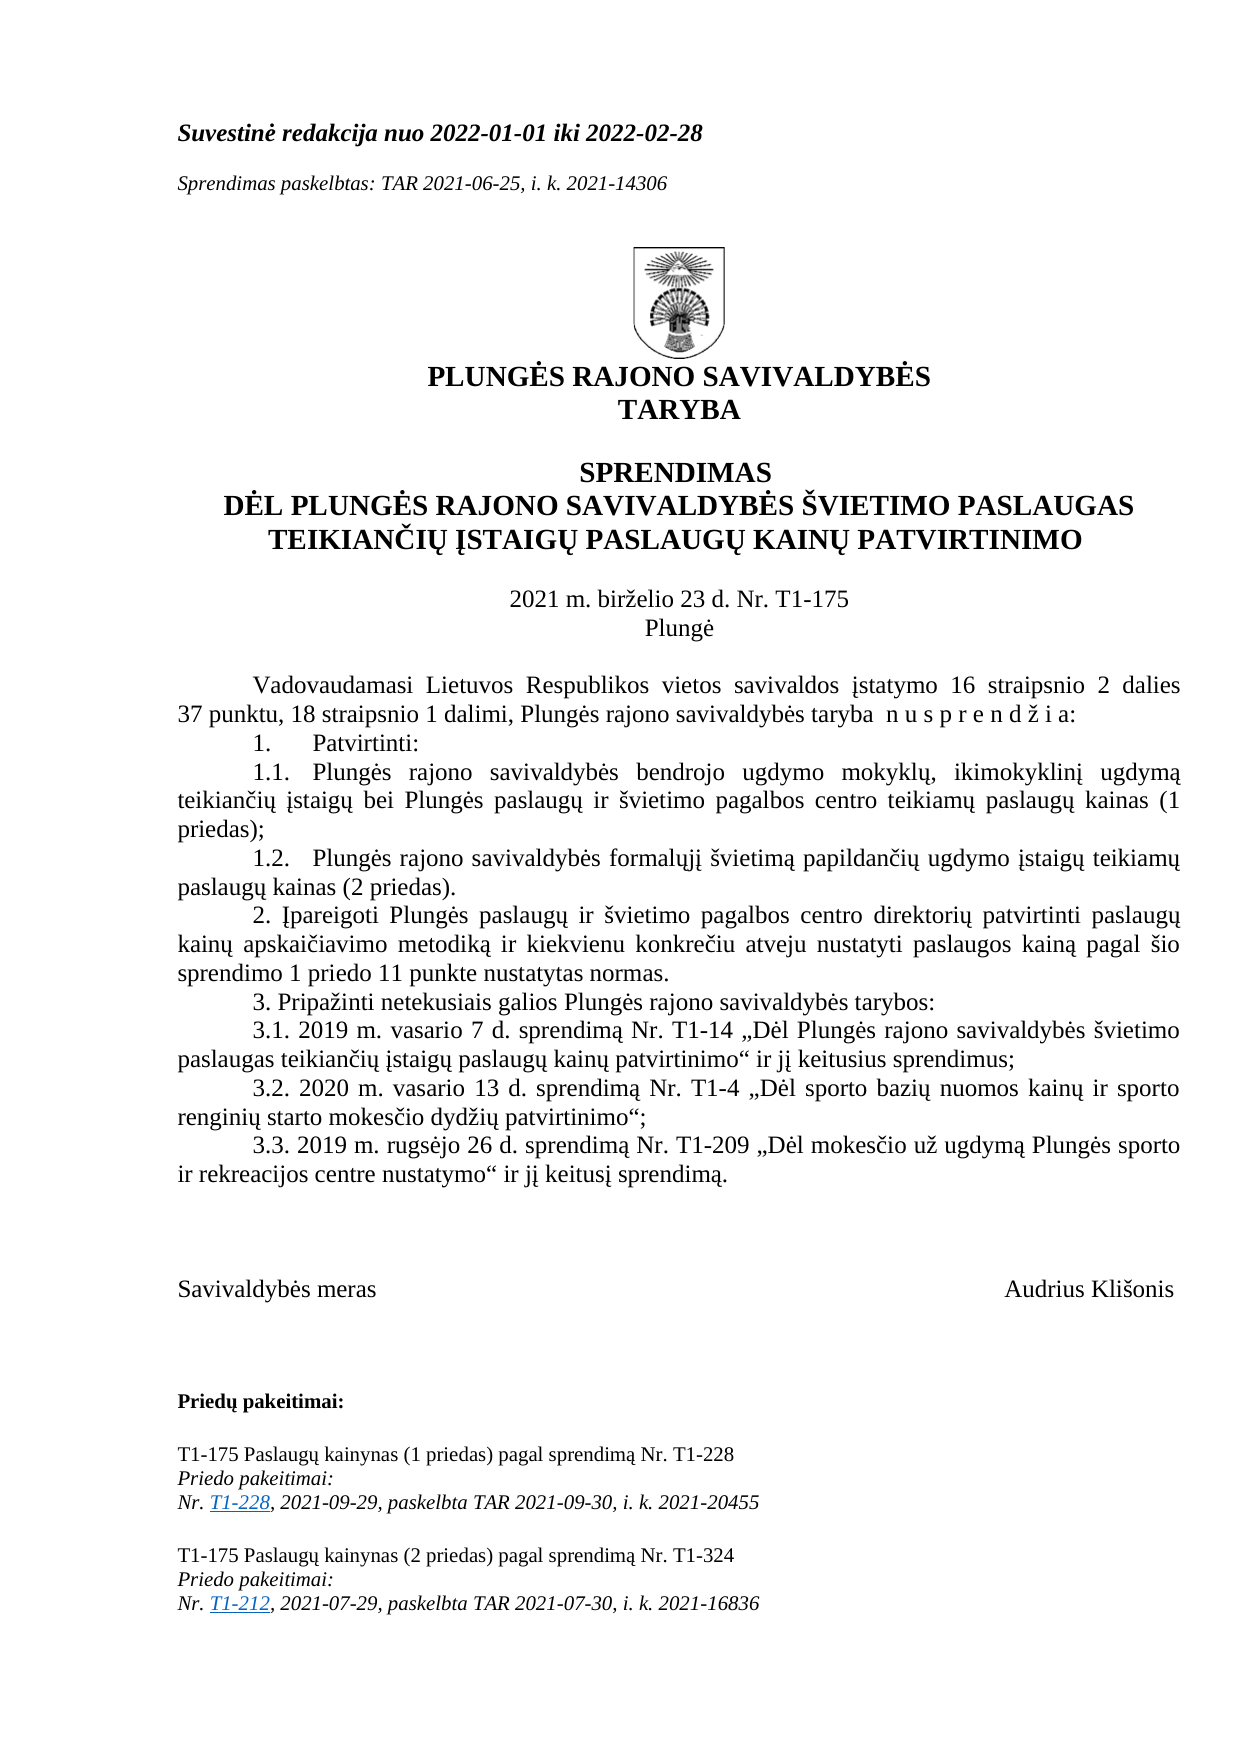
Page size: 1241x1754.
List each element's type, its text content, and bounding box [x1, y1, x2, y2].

text 1.1. Plungės rajono savivaldybės bendrojo ugdymo mokyklų, ikimokyklinį ugdymą teikiančių įstaigų bei Plungės paslaugų ir švietimo pagalbos centro teikiamų paslaugų kainas (1 priedas); [177, 757, 1181, 843]
text 3.1. 2019 m. vasario 7 d. sprendimą Nr. T1-14 „Dėl Plungės rajono savivaldybės švietimo paslaugas teikiančių įstaigų paslaugų kainų patvirtinimo“ ir jį keitusius sprendimus; [177, 1015, 1181, 1073]
text Nr. T1-212, 2021-07-29, paskelbta TAR 2021-07-30, i. k. 2021-16836 [177, 1591, 1181, 1615]
text Priedų pakeitimai: [177, 1389, 1181, 1413]
text 1.2. Plungės rajono savivaldybės formalųjį švietimą papildančių ugdymo įstaigų teikiamų paslaugų kainas (2 priedas). [177, 843, 1181, 900]
text PLUNGĖS RAJONO SAVIVALDYBĖS [177, 359, 1181, 392]
text 3. Pripažinti netekusiais galios Plungės rajono savivaldybės tarybos: [177, 987, 1181, 1015]
text Nr. T1-228, 2021-09-29, paskelbta TAR 2021-09-30, i. k. 2021-20455 [177, 1490, 1181, 1514]
text T1-175 Paslaugų kainynas (1 priedas) pagal sprendimą Nr. T1-228 [177, 1442, 1181, 1466]
text Plungė [177, 613, 1181, 642]
text 1. Patvirtinti: [177, 728, 1181, 757]
text Savivaldybės meras Audrius Klišonis [177, 1274, 1181, 1303]
text DĖL PLUNGĖS RAJONO SAVIVALDYBĖS ŠVIETIMO PASLAUGAS TEIKIANČIŲ ĮSTAIGŲ PASLAUGŲ KainŲ PATVIRTINIMO [177, 488, 1181, 555]
text SPRENDIMAS [177, 455, 1181, 488]
text Priedo pakeitimai: [177, 1567, 1181, 1591]
text Sprendimas paskelbtas: TAR 2021-06-25, i. k. 2021-14306 [177, 171, 1181, 195]
text TARYBA [177, 392, 1181, 426]
text 2. Įpareigoti Plungės paslaugų ir švietimo pagalbos centro direktorių patvirtinti paslaugų kainų apskaičiavimo metodiką ir kiekvienu konkrečiu atveju nustatyti paslaugos kainą pagal šio sprendimo 1 priedo 11 punkte nustatytas normas. [177, 900, 1181, 987]
text Vadovaudamasi Lietuvos Respublikos vietos savivaldos įstatymo 16 straipsnio 2 dalies 37 punktu, 18 straipsnio 1 dalimi, Plungės rajono savivaldybės taryba n u s p r e n d ž i a: [177, 670, 1181, 728]
text 3.3. 2019 m. rugsėjo 26 d. sprendimą Nr. T1-209 „Dėl mokesčio už ugdymą Plungės sporto ir rekreacijos centre nustatymo“ ir jį keitusį sprendimą. [177, 1130, 1181, 1188]
text T1-175 Paslaugų kainynas (2 priedas) pagal sprendimą Nr. T1-324 [177, 1543, 1181, 1567]
text 2021 m. birželio 23 d. Nr. T1-175 [177, 584, 1181, 613]
text Priedo pakeitimai: [177, 1466, 1181, 1490]
text 3.2. 2020 m. vasario 13 d. sprendimą Nr. T1-4 „Dėl sporto bazių nuomos kainų ir sporto renginių starto mokesčio dydžių patvirtinimo“; [177, 1073, 1181, 1130]
text Suvestinė redakcija nuo 2022-01-01 iki 2022-02-28 [177, 118, 1181, 147]
